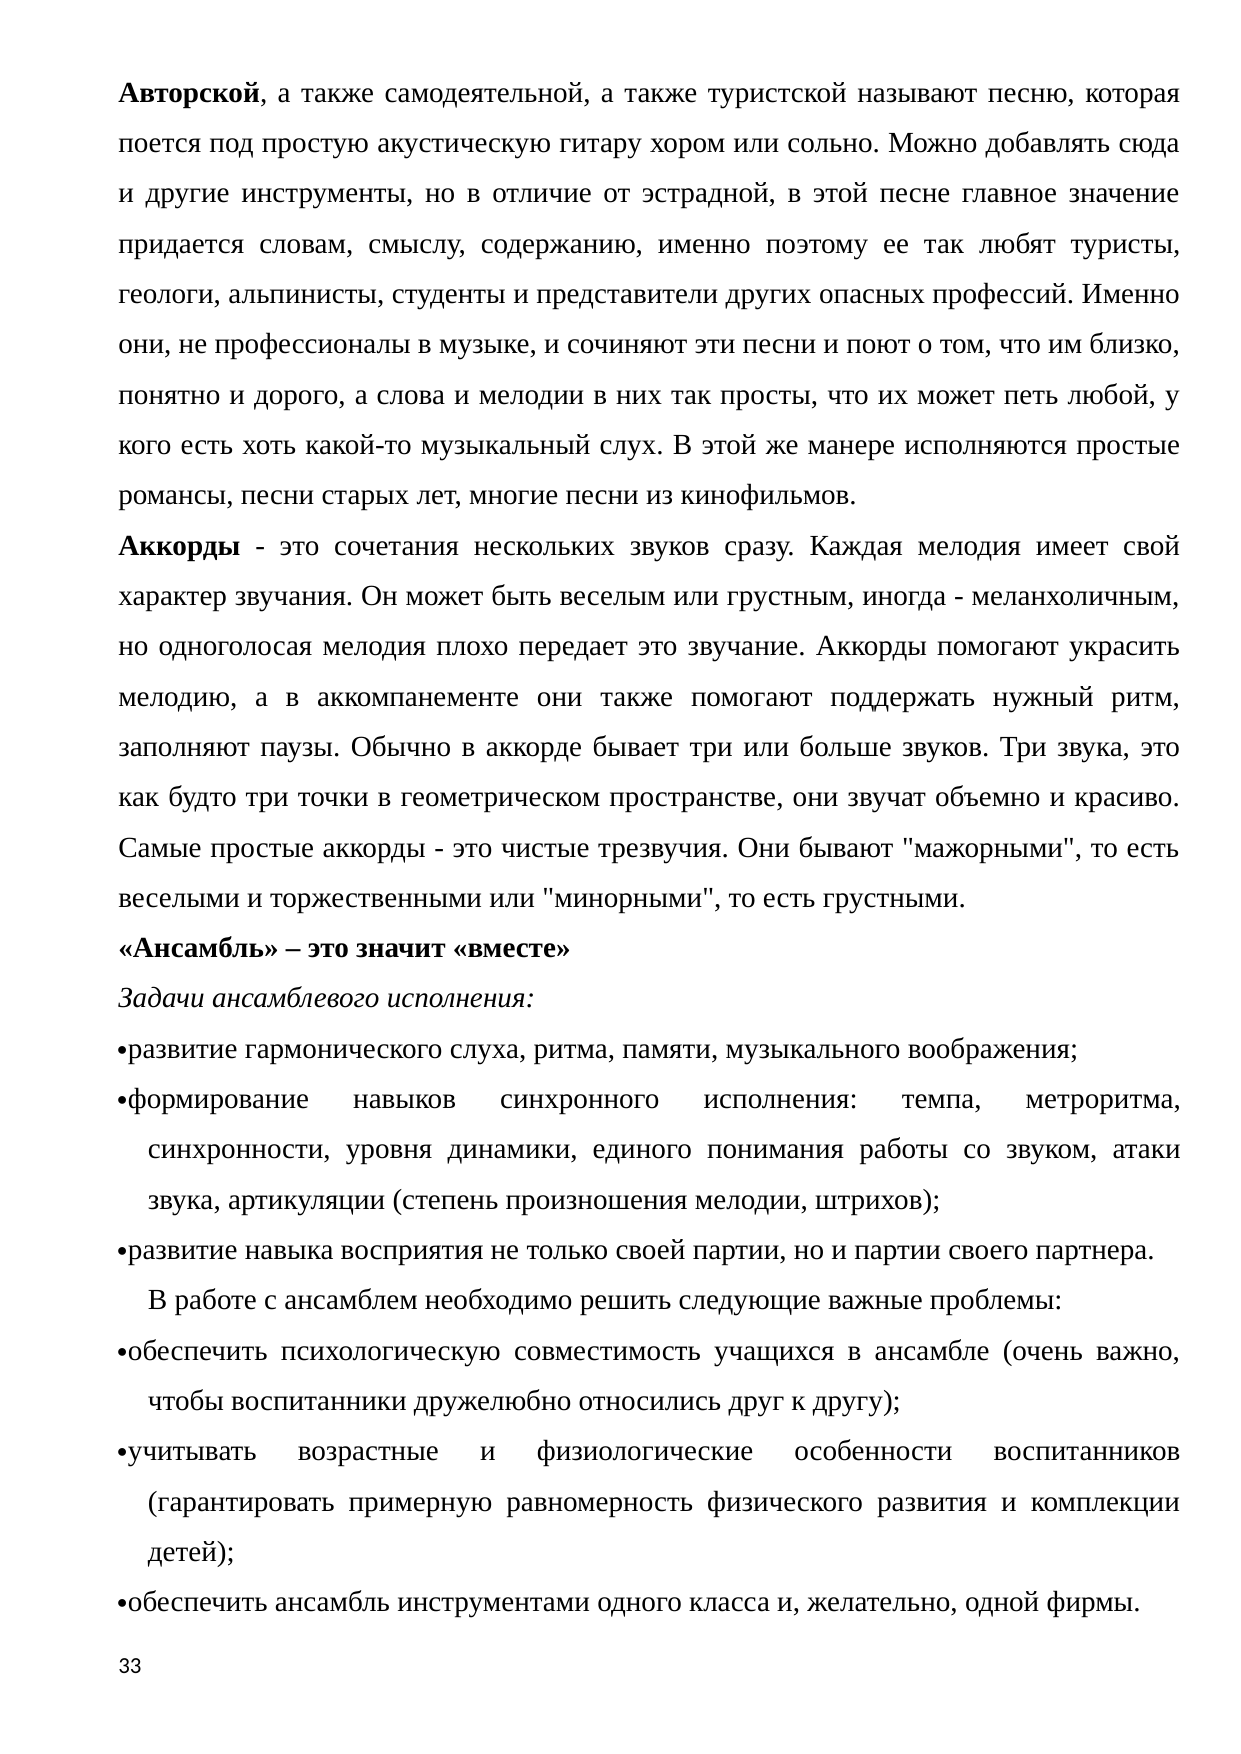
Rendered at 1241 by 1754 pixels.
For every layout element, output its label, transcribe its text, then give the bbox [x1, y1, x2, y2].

list обеспечить ансамбль инструментами одного класса и, желательно, одной фирмы. [118, 1584, 1181, 1618]
list развитие навыка восприятия не только своей партии, но и партии своего партнера. [118, 1232, 1181, 1266]
list учитывать возрастные и физиологические особенности воспитанников (гарантировать примерную равномерность физического развития и комплекции детей); [118, 1433, 1181, 1568]
list развитие гармонического слуха, ритма, памяти, музыкального воображения; [118, 1031, 1181, 1064]
text Авторской, а также самодеятельной, а также туристской называют песню, которая поется под простую акустическую гитару хоpом или сольно. Можно добавлять сюда и другие инструменты, но в отличие от эстрадной, в этой песне главное значение придается словам, смыслу, содержанию, именно поэтому ее так любят туристы, геологи, альпинисты, студенты и представители других опасных профессий. Именно они, не профессионалы в музыке, и сочиняют эти песни и поют о том, что им близко, понятно и дорого, а слова и мелодии в них так просты, что их может петь любой, у кого есть хоть какой-то музыкальный слух. В этой же манере исполняются простые романсы, песни старых лет, многие песни из кинофильмов. [118, 75, 1181, 511]
text В работе с ансамблем необходимо решить следующие важные проблемы: [118, 1282, 1181, 1316]
list формирование навыков синхронного исполнения: темпа, метроритма, синхронности, уровня динамики, единого понимания работы со звуком, атаки звука, артикуляции (степень произношения мелодии, штрихов); [118, 1081, 1181, 1215]
text «Ансамбль» – это значит «вместе» [118, 930, 1181, 964]
list обеспечить психологическую совместимость учащихся в ансамбле (очень важно, чтобы воспитанники дружелюбно относились друг к другу); [118, 1333, 1181, 1417]
text Аккорды - это сочетания нескольких звуков сразу. Каждая мелодия имеет свой характер звучания. Он может быть веселым или грустным, иногда - меланхоличным, но одноголосая мелодия плохо передает это звучание. Аккорды помогают украсить мелодию, а в аккомпанементе они также помогают поддержать нужный ритм, заполняют паузы. Обычно в аккорде бывает три или больше звуков. Три звука, это как будто три точки в геометрическом пространстве, они звучат объемно и красиво. Самые простые аккорды - это чистые трезвучия. Они бывают "мажорными", то есть веселыми и торжественными или "минорными", то есть грустными. [118, 528, 1181, 913]
text Задачи ансамблевого исполнения: [118, 981, 1181, 1014]
